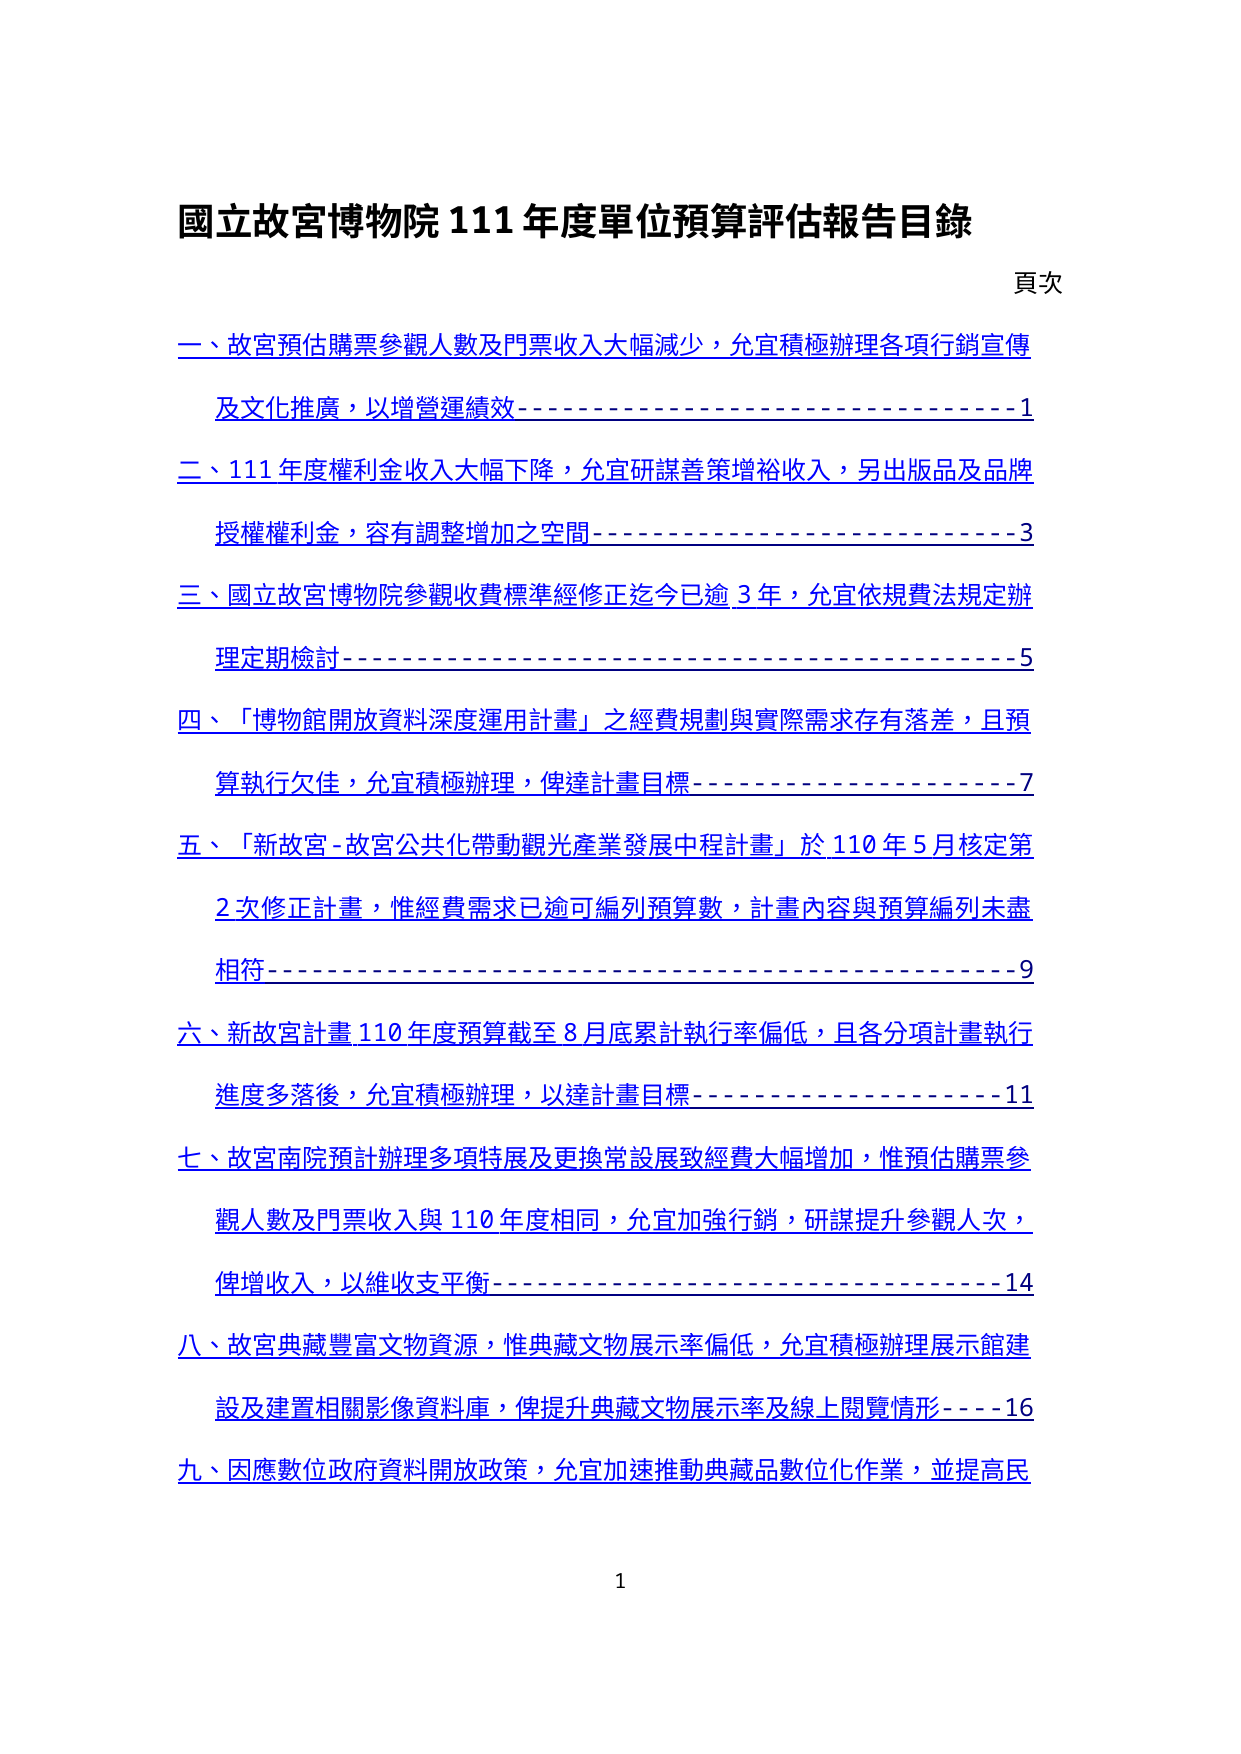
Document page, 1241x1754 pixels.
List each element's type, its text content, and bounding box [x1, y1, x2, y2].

text 九、因應數位政府資料開放政策，允宜加速推動典藏品數位化作業，並提高民 [177, 1427, 1034, 1490]
text 七、故宮南院預計辦理多項特展及更換常設展致經費大幅增加，惟預估購票參觀人數及門票收入與110年度相同，允宜加強行銷，研謀提升參觀人次，俾增收入，以維收支平衡 14 [177, 1115, 1034, 1302]
text 二、111年度權利金收入大幅下降，允宜研謀善策增裕收入，另出版品及品牌 [177, 427, 1034, 482]
text 國立故宮博物院111年度單位預算評估報告目錄 [177, 177, 1063, 240]
text 三、國立故宮博物院參觀收費標準經修正迄今已逾3年，允宜依規費法規定辦理定期檢討 5 [177, 552, 1034, 677]
text 頁次 [177, 240, 1063, 302]
text 六、新故宮計畫110年度預算截至8月底累計執行率偏低，且各分項計畫執行進度多落後，允宜積極辦理，以達計畫目標 11 [177, 990, 1034, 1115]
text 授權權利金，容有調整增加之空間 3 [177, 484, 1034, 552]
text 2次修正計畫，惟經費需求已逾可編列預算數，計畫內容與預算編列未盡相符 9 [177, 858, 1034, 990]
text 八、故宮典藏豐富文物資源，惟典藏文物展示率偏低，允宜積極辦理展示館建設及建置相關影像資料庫，俾提升典藏文物展示率及線上閱覽情形 16 [177, 1302, 1034, 1427]
text 一、故宮預估購票參觀人數及門票收入大幅減少，允宜積極辦理各項行銷宣傳及文化推廣，以增營運績效 1 [177, 302, 1034, 427]
text 四、「博物館開放資料深度運用計畫」之經費規劃與實際需求存有落差，且預算執行欠佳，允宜積極辦理，俾達計畫目標 7 [177, 677, 1034, 802]
text 五、「新故宮-故宮公共化帶動觀光產業發展中程計畫」於110年5月核定第 [177, 802, 1034, 857]
